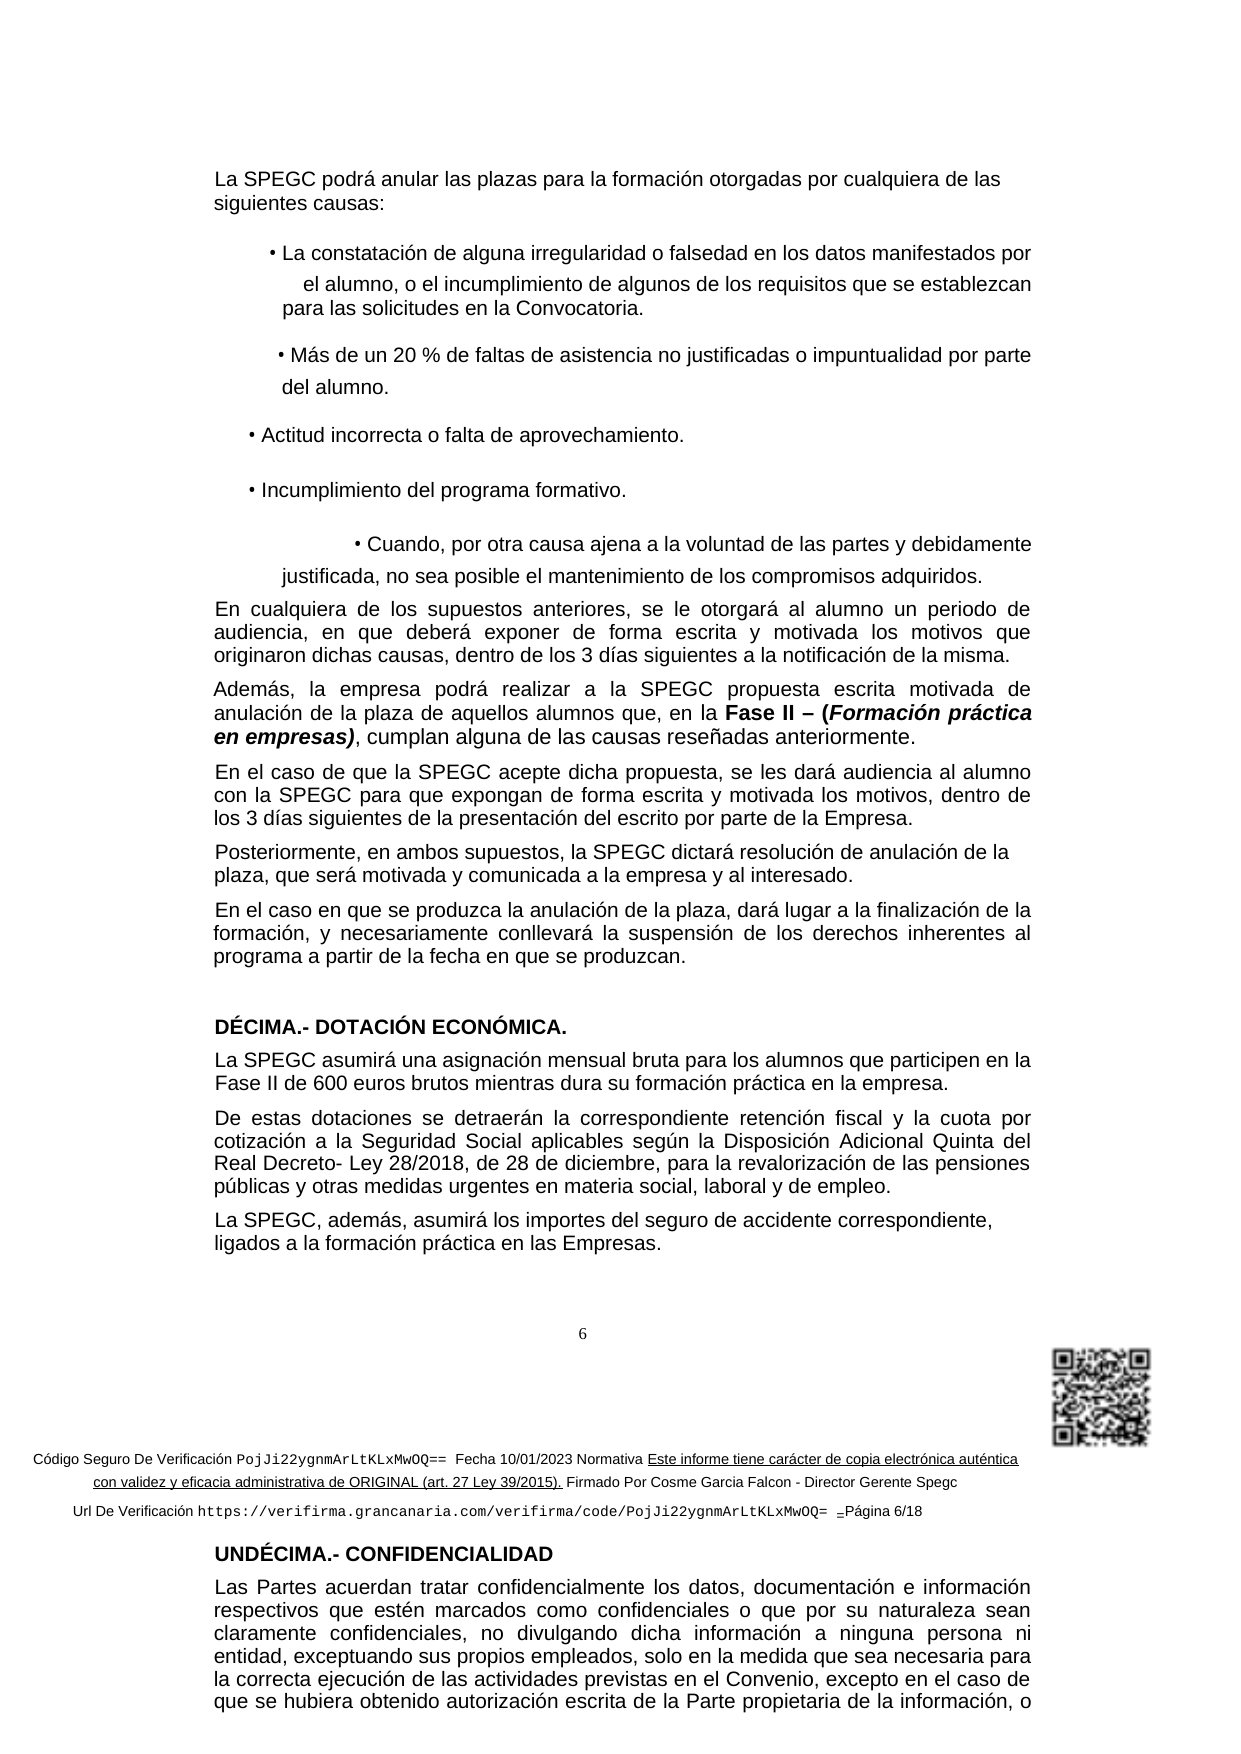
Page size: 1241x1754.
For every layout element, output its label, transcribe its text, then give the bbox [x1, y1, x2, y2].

text Además, la empresa podrá realizar a la SPEGC propuesta escrita motivada de anulación de la plaza de aquellos alumnos que, en la Fase II – (Formación práctica en empresas), cumplan alguna de las causas reseñadas anteriormente. [213, 679, 1032, 749]
text En el caso en que se produzca la anulación de la plaza, dará lugar a la finalización de la formación, y necesariamente conllevará la suspensión de los derechos inherentes al programa a partir de la fecha en que se produzcan. [213, 899, 1032, 967]
text La SPEGC, además, asumirá los importes del seguro de accidente correspondiente, ligados a la formación práctica en las Empresas. [214, 1210, 1031, 1255]
text • Incumplimiento del programa formativo. [248, 466, 1219, 509]
text Url De Verificación https://verifirma.grancanaria.com/verifirma/code/PojJi22ygnmArLtKLxMwOQ= =Página 6/18 [73, 1497, 1056, 1524]
text justificada, no sea posible el mantenimiento de los compromisos adquiridos. [33, 564, 983, 588]
text Posteriormente, en ambos supuestos, la SPEGC dictará resolución de anulación de la plaza, que será motivada y comunicada a la empresa y al interesado. [214, 842, 1032, 887]
text De estas dotaciones se detraerán la correspondiente retención fiscal y la cuota por cotización a la Seguridad Social aplicables según la Disposición Adicional Quinta del Real Decreto- Ley 28/2018, de 28 de diciembre, para la revalorización de las pensiones públicas y otras medidas urgentes en materia social, laboral y de empleo. [213, 1107, 1032, 1198]
text para las solicitudes en la Convocatoria. [282, 296, 1219, 320]
text UNDÉCIMA.- CONFIDENCIALIDAD [214, 1542, 1219, 1566]
text 6 [578, 1324, 1219, 1343]
text La SPEGC podrá anular las plazas para la formación otorgadas por cualquiera de las siguientes causas: [213, 167, 1032, 215]
text • Actitud incorrecta o falta de aprovechamiento. [248, 411, 1219, 454]
text el alumno, o el incumplimiento de algunos de los requisitos que se establezcan [33, 272, 1032, 296]
text En cualquiera de los supuestos anteriores, se le otorgará al alumno un periodo de audiencia, en que deberá exponer de forma escrita y motivada los motivos que originaron dichas causas, dentro de los 3 días siguientes a la notificación de la misma. [213, 598, 1032, 667]
text La SPEGC asumirá una asignación mensual bruta para los alumnos que participen en la Fase II de 600 euros brutos mientras dura su formación práctica en la empresa. [214, 1049, 1032, 1095]
text • La constatación de alguna irregularidad o falsedad en los datos manifestados por [33, 229, 1032, 272]
text • Cuando, por otra causa ajena a la voluntad de las partes y debidamente [33, 521, 1032, 564]
text del alumno. [282, 375, 1219, 399]
text • Más de un 20 % de faltas de asistencia no justificadas o impuntualidad por parte [33, 332, 1032, 375]
text En el caso de que la SPEGC acepte dicha propuesta, se les dará audiencia al alumno con la SPEGC para que expongan de forma escrita y motivada los motivos, dentro de los 3 días siguientes de la presentación del escrito por parte de la Empresa. [213, 761, 1032, 829]
picture [1042, 1338, 1162, 1458]
text Las Partes acuerdan tratar confidencialmente los datos, documentación e información respectivos que estén marcados como confidenciales o que por su naturaleza sean claramente confidenciales, no divulgando dicha información a ninguna persona ni entidad, exceptuando sus propios empleados, solo en la medida que sea necesaria para la correcta ejecución de las actividades previstas en el Convenio, excepto en el caso de que se hubiera obtenido autorización escrita de la Parte propietaria de la información, o [213, 1577, 1032, 1713]
text Código Seguro De Verificación PojJi22ygnmArLtKLxMwOQ== Fecha 10/01/2023 Normativa Este informe tiene carácter de copia electrónica auténtica con validez y eficacia administrativa de ORIGINAL (art. 27 Ley 39/2015). Firmado Por Cosme Garcia Falcon - Director Gerente Spegc [33, 1451, 1088, 1490]
text DÉCIMA.- DOTACIÓN ECONÓMICA. [214, 1015, 1219, 1039]
